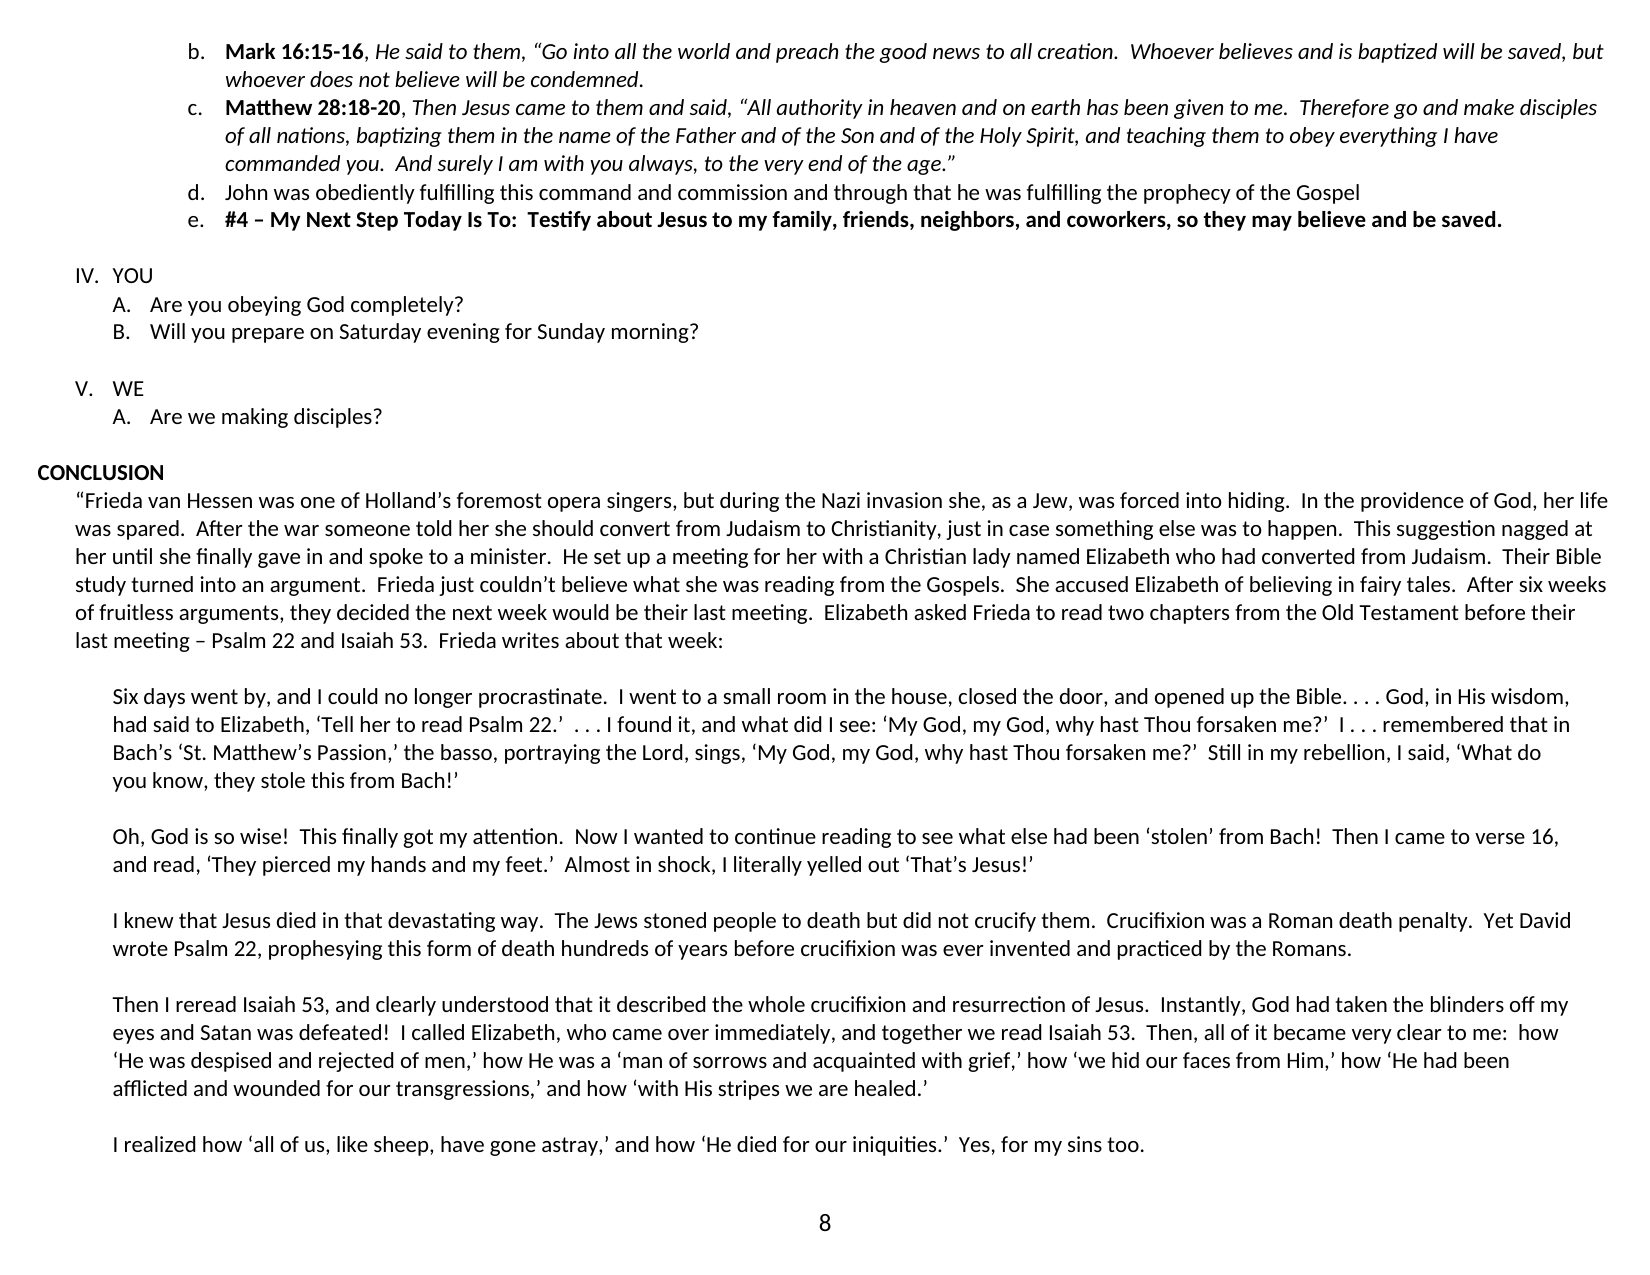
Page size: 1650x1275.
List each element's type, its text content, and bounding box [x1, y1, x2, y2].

list #4 – My Next Step Today Is To: Testify about Jesus to my family, friends, neighbors, and coworkers, so they may believe and be saved. [187, 206, 1612, 234]
list Are we making disciples? [112, 402, 1612, 430]
list Mark 16:15-16, He said to them, “Go into all the world and preach the good news to all creation. Whoever believes and is baptized will be saved, but whoever does not believe will be condemned. [187, 37, 1612, 93]
text I realized how ‘all of us, like sheep, have gone astray,’ and how ‘He died for our iniquities.’ Yes, for my sins too. [112, 1130, 1575, 1158]
list John was obediently fulfilling this command and commission and through that he was fulfilling the prophecy of the Gospel [187, 178, 1612, 206]
list YOU [75, 262, 1612, 290]
text CONCLUSION [37, 458, 1612, 486]
text Six days went by, and I could no longer procrastinate. I went to a small room in the house, closed the door, and opened up the Bible. . . . God, in His wisdom, had said to Elizabeth, ‘Tell her to read Psalm 22.’ . . . I found it, and what did I see: ‘My God, my God, why hast Thou forsaken me?’ I . . . remembered that in Bach’s ‘St. Matthew’s Passion,’ the basso, portraying the Lord, sings, ‘My God, my God, why hast Thou forsaken me?’ Still in my rebellion, I said, ‘What do you know, they stole this from Bach!’ [112, 682, 1575, 794]
text Oh, God is so wise! This finally got my attention. Now I wanted to continue reading to see what else had been ‘stolen’ from Bach! Then I came to verse 16, and read, ‘They pierced my hands and my feet.’ Almost in shock, I literally yelled out ‘That’s Jesus!’ [112, 822, 1575, 878]
text I knew that Jesus died in that devastating way. The Jews stoned people to death but did not crucify them. Crucifixion was a Roman death penalty. Yet David wrote Psalm 22, prophesying this form of death hundreds of years before crucifixion was ever invented and practiced by the Romans. [112, 906, 1575, 962]
list WE [75, 374, 1612, 402]
list Matthew 28:18-20, Then Jesus came to them and said, “All authority in heaven and on earth has been given to me. Therefore go and make disciples of all nations, baptizing them in the name of the Father and of the Son and of the Holy Spirit, and teaching them to obey everything I have commanded you. And surely I am with you always, to the very end of the age.” [187, 93, 1612, 178]
list Are you obeying God completely? [112, 290, 1612, 318]
list Will you prepare on Saturday evening for Sunday morning? [112, 318, 1612, 346]
text “Frieda van Hessen was one of Holland’s foremost opera singers, but during the Nazi invasion she, as a Jew, was forced into hiding. In the providence of God, her life was spared. After the war someone told her she should convert from Judaism to Christianity, just in case something else was to happen. This suggestion nagged at her until she finally gave in and spoke to a minister. He set up a meeting for her with a Christian lady named Elizabeth who had converted from Judaism. Their Bible study turned into an argument. Frieda just couldn’t believe what she was reading from the Gospels. She accused Elizabeth of believing in fairy tales. After six weeks of fruitless arguments, they decided the next week would be their last meeting. Elizabeth asked Frieda to read two chapters from the Old Testament before their last meeting – Psalm 22 and Isaiah 53. Frieda writes about that week: [75, 486, 1612, 654]
text Then I reread Isaiah 53, and clearly understood that it described the whole crucifixion and resurrection of Jesus. Instantly, God had taken the blinders off my eyes and Satan was defeated! I called Elizabeth, who came over immediately, and together we read Isaiah 53. Then, all of it became very clear to me: how ‘He was despised and rejected of men,’ how He was a ‘man of sorrows and acquainted with grief,’ how ‘we hid our faces from Him,’ how ‘He had been afflicted and wounded for our transgressions,’ and how ‘with His stripes we are healed.’ [112, 990, 1575, 1102]
